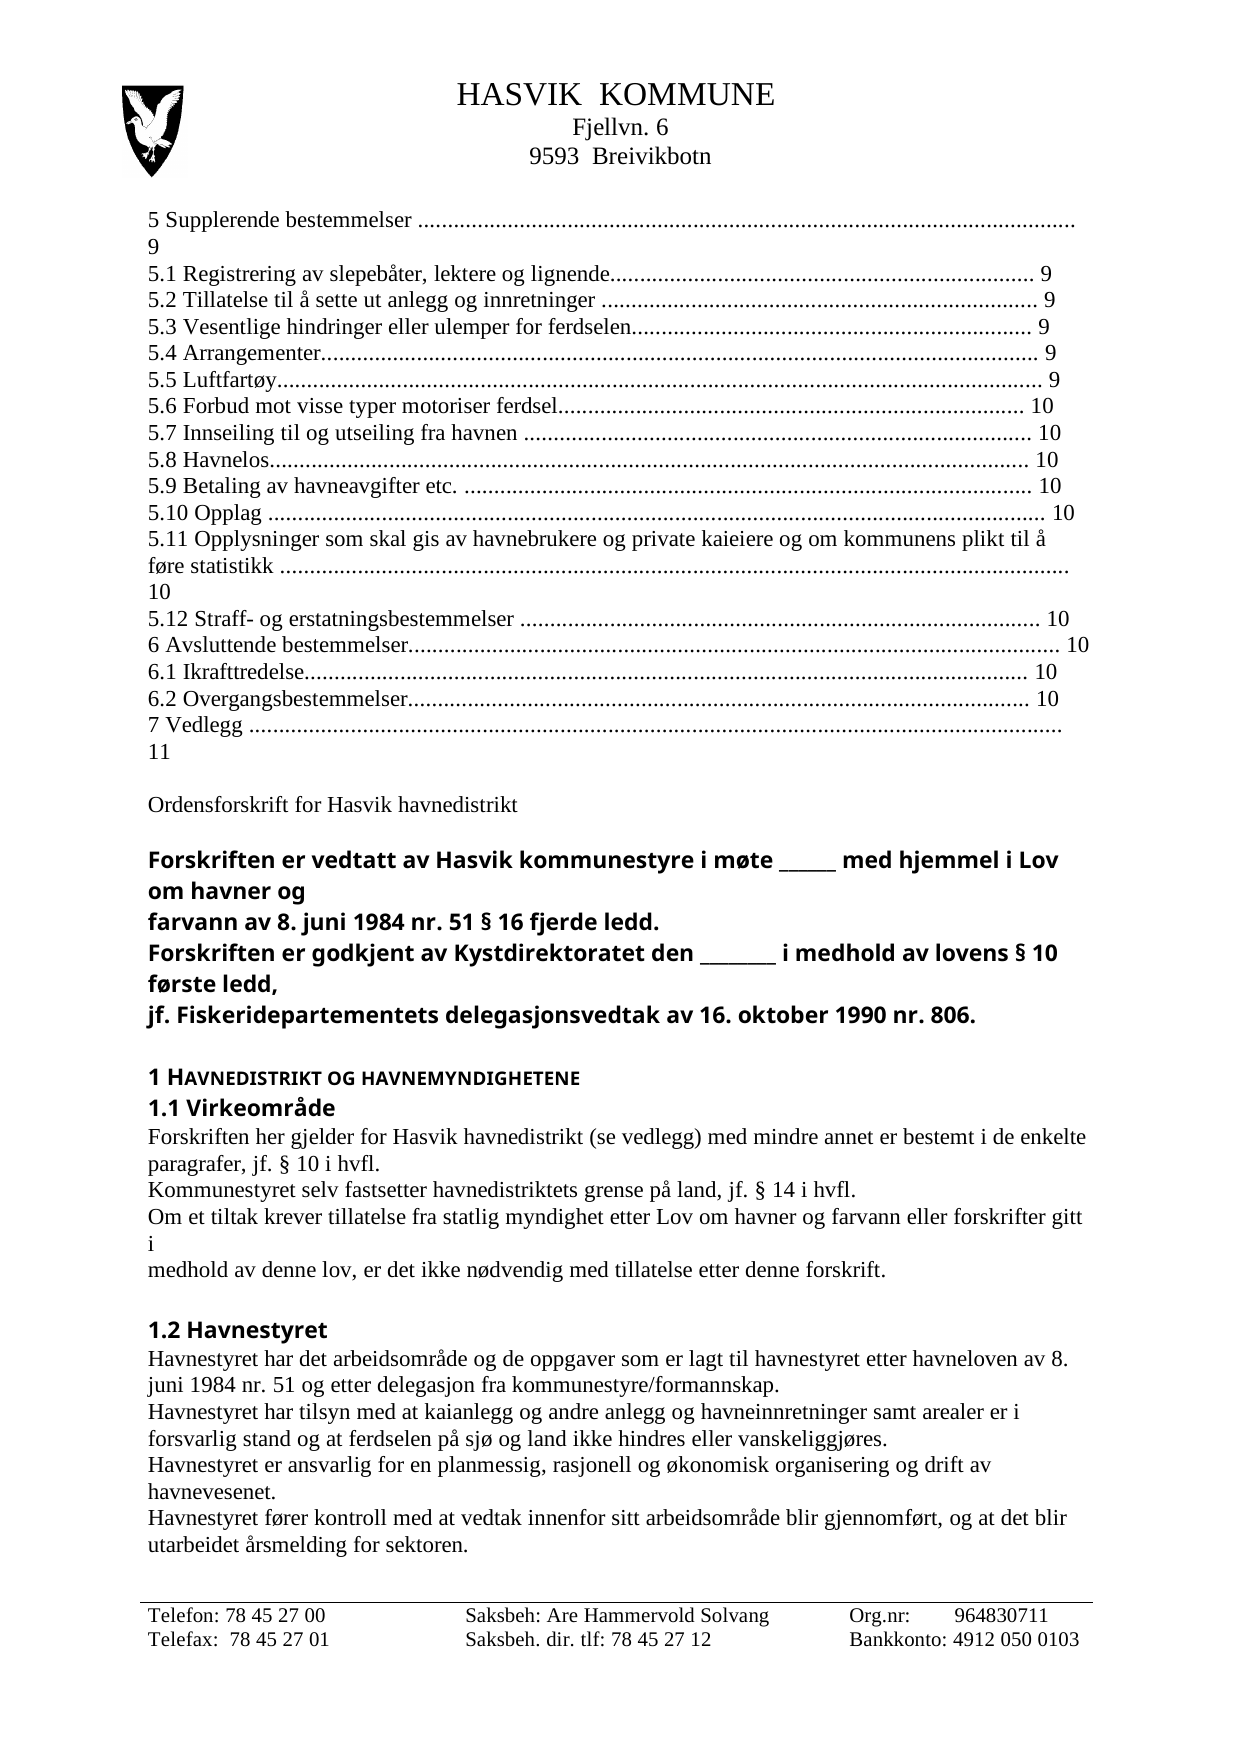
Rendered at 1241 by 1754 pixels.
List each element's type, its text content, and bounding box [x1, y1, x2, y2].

text Havnestyret har det arbeidsområde og de oppgaver som er lagt til havnestyret etter havneloven av 8. [148, 1345, 1092, 1371]
text forsvarlig stand og at ferdselen på sjø og land ikke hindres eller vanskeliggjøres. [148, 1424, 1092, 1451]
picture [122, 84, 188, 178]
text Forskriften er godkjent av Kystdirektoratet den ________ i medhold av lovens § 10 første ledd, [148, 937, 1092, 999]
text 1.1 Virkeområde [148, 1092, 1092, 1123]
text havnevesenet. [148, 1477, 1092, 1504]
text 7 Vedlegg ........................................................................................................................................ 11 [148, 711, 1092, 764]
text Forskriften her gjelder for Hasvik havnedistrikt (se vedlegg) med mindre annet er bestemt i de enkelte [148, 1123, 1092, 1150]
text Om et tiltak krever tillatelse fra statlig myndighet etter Lov om havner og farvann eller forskrifter gitt i [148, 1203, 1092, 1256]
text utarbeidet årsmelding for sektoren. [148, 1531, 1092, 1557]
text medhold av denne lov, er det ikke nødvendig med tillatelse etter denne forskrift. [148, 1256, 1092, 1283]
text Ordensforskrift for Hasvik havnedistrikt [148, 791, 1092, 817]
text 1 HAVNEDISTRIKT OG HAVNEMYNDIGHETENE [148, 1061, 1092, 1092]
text 5.9 Betaling av havneavgifter etc. ............................................................................................... 10 [148, 472, 1092, 498]
text 5.4 Arrangementer........................................................................................................................ 9 [148, 339, 1092, 366]
text 6.2 Overgangsbestemmelser........................................................................................................ 10 [148, 684, 1092, 711]
text paragrafer, jf. § 10 i hvfl. [148, 1150, 1092, 1176]
text Havnestyret har tilsyn med at kaianlegg og andre anlegg og havneinnretninger samt arealer er i [148, 1398, 1092, 1424]
text 5.1 Registrering av slepebåter, lektere og lignende....................................................................... 9 [148, 259, 1092, 286]
text 5 Supplerende bestemmelser .............................................................................................................. 9 [148, 206, 1092, 259]
text føre statistikk .................................................................................................................................... 10 [148, 552, 1092, 605]
text 6 Avsluttende bestemmelser............................................................................................................. 10 [148, 631, 1092, 658]
text 5.8 Havnelos............................................................................................................................... 10 [148, 445, 1092, 472]
text 5.12 Straff- og erstatningsbestemmelser ....................................................................................... 10 [148, 605, 1092, 631]
text jf. Fiskeridepartementets delegasjonsvedtak av 16. oktober 1990 nr. 806. [148, 999, 1092, 1030]
text juni 1984 nr. 51 og etter delegasjon fra kommunestyre/formannskap. [148, 1371, 1092, 1398]
text Forskriften er vedtatt av Hasvik kommunestyre i møte ______ med hjemmel i Lov om havner og [148, 844, 1092, 906]
text 5.11 Opplysninger som skal gis av havnebrukere og private kaieiere og om kommunens plikt til å [148, 525, 1092, 552]
text 5.2 Tillatelse til å sette ut anlegg og innretninger ......................................................................... 9 [148, 286, 1092, 313]
text 5.3 Vesentlige hindringer eller ulemper for ferdselen................................................................... 9 [148, 313, 1092, 339]
text Havnestyret fører kontroll med at vedtak innenfor sitt arbeidsområde blir gjennomført, og at det blir [148, 1504, 1092, 1531]
text Kommunestyret selv fastsetter havnedistriktets grense på land, jf. § 14 i hvfl. [148, 1176, 1092, 1203]
text 5.10 Opplag .................................................................................................................................. 10 [148, 498, 1092, 525]
text Havnestyret er ansvarlig for en planmessig, rasjonell og økonomisk organisering og drift av [148, 1451, 1092, 1477]
text 6.1 Ikrafttredelse......................................................................................................................... 10 [148, 658, 1092, 684]
text 1.2 Havnestyret [148, 1314, 1092, 1345]
text 5.5 Luftfartøy................................................................................................................................ 9 [148, 366, 1092, 392]
text 5.6 Forbud mot visse typer motoriser ferdsel.............................................................................. 10 [148, 392, 1092, 419]
text 5.7 Innseiling til og utseiling fra havnen ..................................................................................... 10 [148, 419, 1092, 445]
text farvann av 8. juni 1984 nr. 51 § 16 fjerde ledd. [148, 906, 1092, 937]
